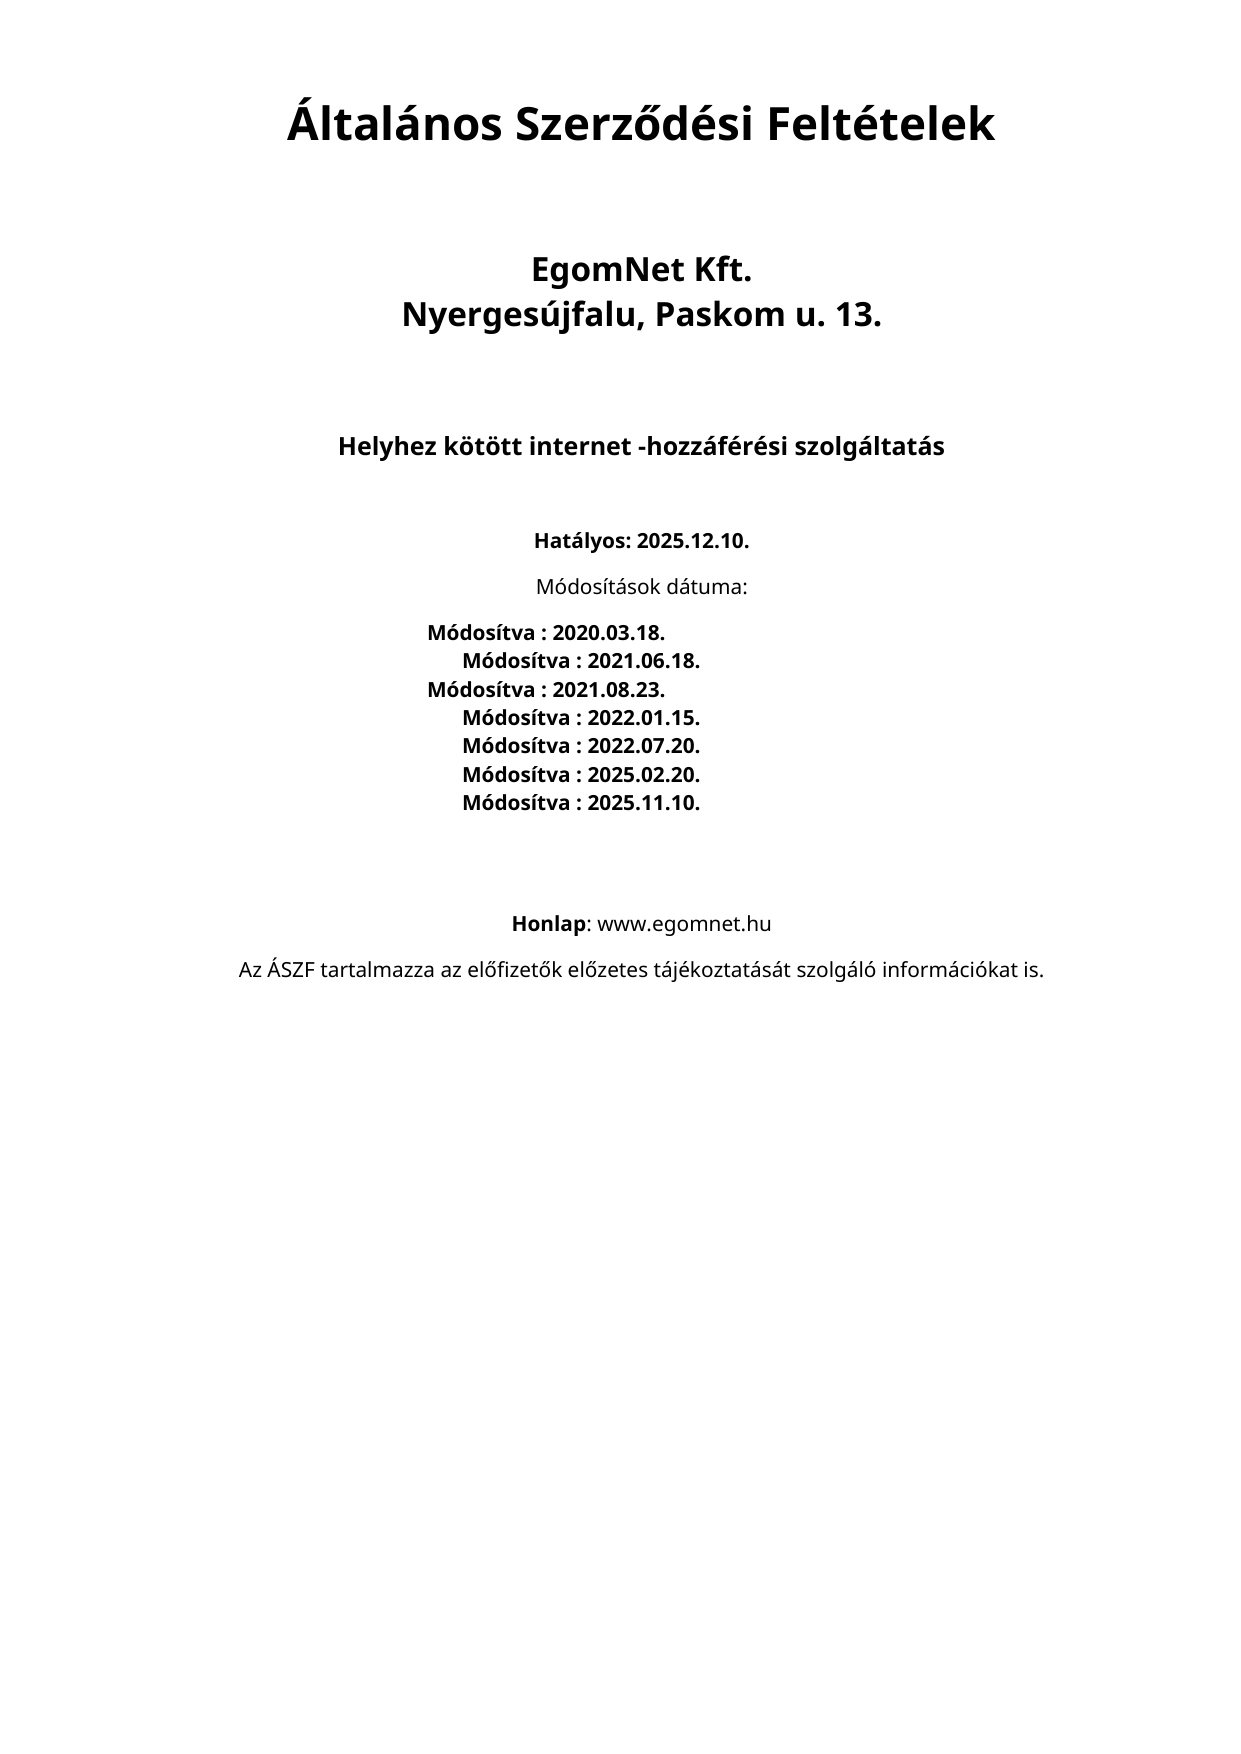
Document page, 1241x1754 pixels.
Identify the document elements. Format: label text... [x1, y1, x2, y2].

text Módosítva : 2021.06.18. [118, 646, 1165, 675]
text Helyhez kötött internet -hozzáférési szolgáltatás [118, 428, 1165, 462]
text Nyergesújfalu, Paskom u. 13. [118, 291, 1165, 337]
text Általános Szerződési Feltételek [118, 91, 1165, 154]
text EgomNet Kft. [118, 246, 1165, 291]
text Honlap: www.egomnet.hu [118, 909, 1165, 937]
text Módosítva : 2021.08.23. [118, 675, 1165, 703]
text Módosítva : 2020.03.18. [118, 618, 1165, 646]
text Módosítva : 2025.02.20. [413, 760, 1165, 788]
text Módosítva : 2022.01.15. [118, 703, 1165, 732]
text Az ÁSZF tartalmazza az előfizetők előzetes tájékoztatását szolgáló információkat is. [118, 955, 1165, 983]
text Módosítva : 2025.11.10. [413, 788, 1165, 817]
text Módosítva : 2022.07.20. [413, 732, 1165, 760]
text Hatályos: 2025.12.10. [118, 526, 1165, 554]
text Módosítások dátuma: [118, 572, 1165, 600]
